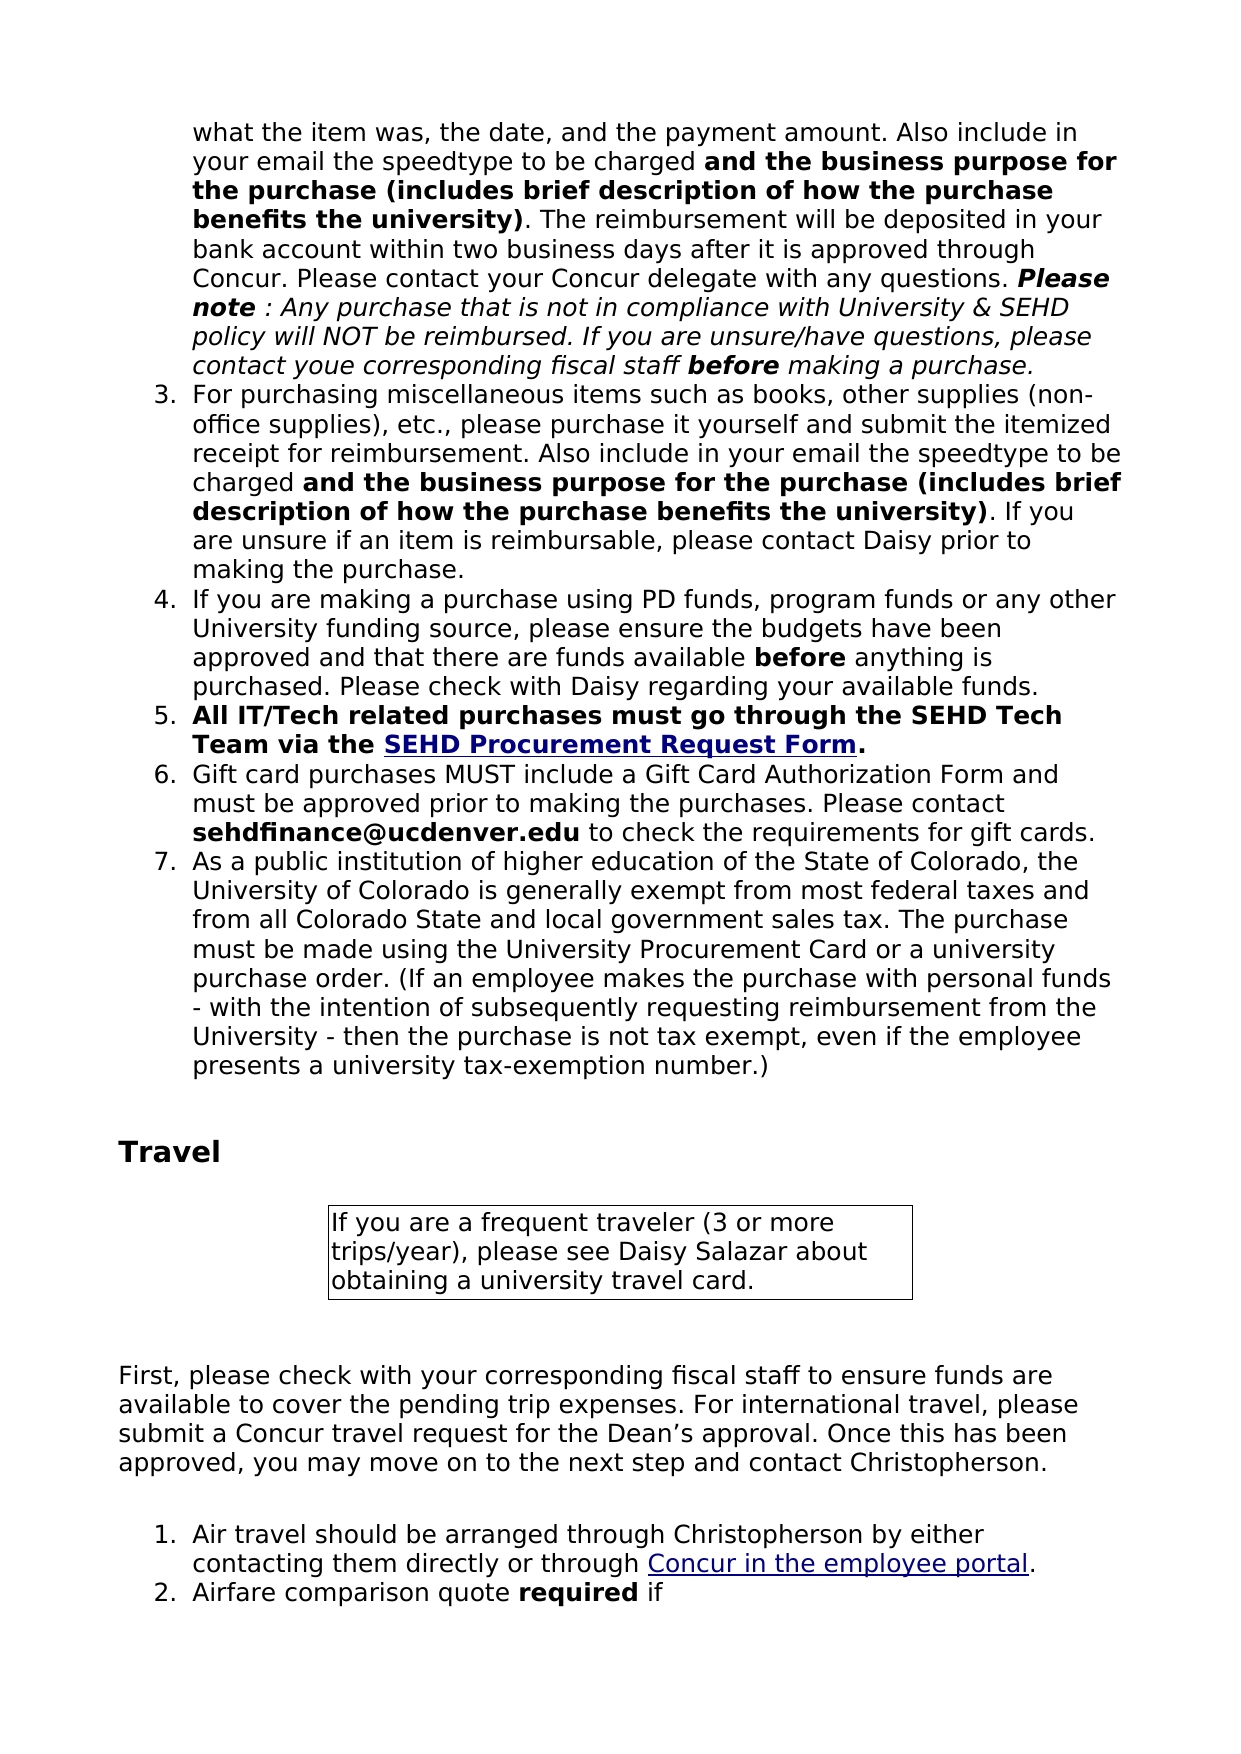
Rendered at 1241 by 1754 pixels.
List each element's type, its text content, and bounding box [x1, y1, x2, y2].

list Airfare comparison quote required if [177, 1578, 1122, 1607]
list All IT/Tech related purchases must go through the SEHD Tech Team via the SEHD Procurement Request Form. [177, 701, 1122, 760]
list Gift card purchases MUST include a Gift Card Authorization Form and must be approved prior to making the purchases. Please contact sehdfinance@ucdenver.edu to check the requirements for gift cards. [177, 760, 1122, 847]
subtitle Travel [118, 1135, 1122, 1169]
text First, please check with your corresponding fiscal staff to ensure funds are available to cover the pending trip expenses. For international travel, please submit a Concur travel request for the Dean’s approval. Once this has been approved, you may move on to the next step and contact Christopherson. [118, 1361, 1122, 1478]
list If you are making a purchase using PD funds, program funds or any other University funding source, please ensure the budgets have been approved and that there are funds available before anything is purchased. Please check with Daisy regarding your available funds. [177, 585, 1122, 701]
list Air travel should be arranged through Christopherson by either contacting them directly or through Concur in the employee portal. [177, 1520, 1122, 1578]
table_header If you are a frequent traveler (3 or more trips/year), please see Daisy Salazar about obtaining a university travel card. [329, 1206, 912, 1299]
list As a public institution of higher education of the State of Colorado, the University of Colorado is generally exempt from most federal taxes and from all Colorado State and local government sales tax. The purchase must be made using the University Procurement Card or a university purchase order. (If an employee makes the purchase with personal funds - with the intention of subsequently requesting reimbursement from the University - then the purchase is not tax exempt, even if the employee presents a university tax-exemption number.) [177, 847, 1122, 1081]
list For purchasing miscellaneous items such as books, other supplies (non-office supplies), etc., please purchase it yourself and submit the itemized receipt for reimbursement. Also include in your email the speedtype to be charged and the business purpose for the purchase (includes brief description of how the purchase benefits the university). If you are unsure if an item is reimbursable, please contact Daisy prior to making the purchase. [177, 381, 1122, 585]
list what the item was, the date, and the payment amount. Also include in your email the speedtype to be charged and the business purpose for the purchase (includes brief description of how the purchase benefits the university). The reimbursement will be deposited in your bank account within two business days after it is approved through Concur. Please contact your Concur delegate with any questions. Please note : Any purchase that is not in compliance with University & SEHD policy will NOT be reimbursed. If you are unsure/have questions, please contact youe corresponding fiscal staff before making a purchase. [177, 118, 1122, 381]
